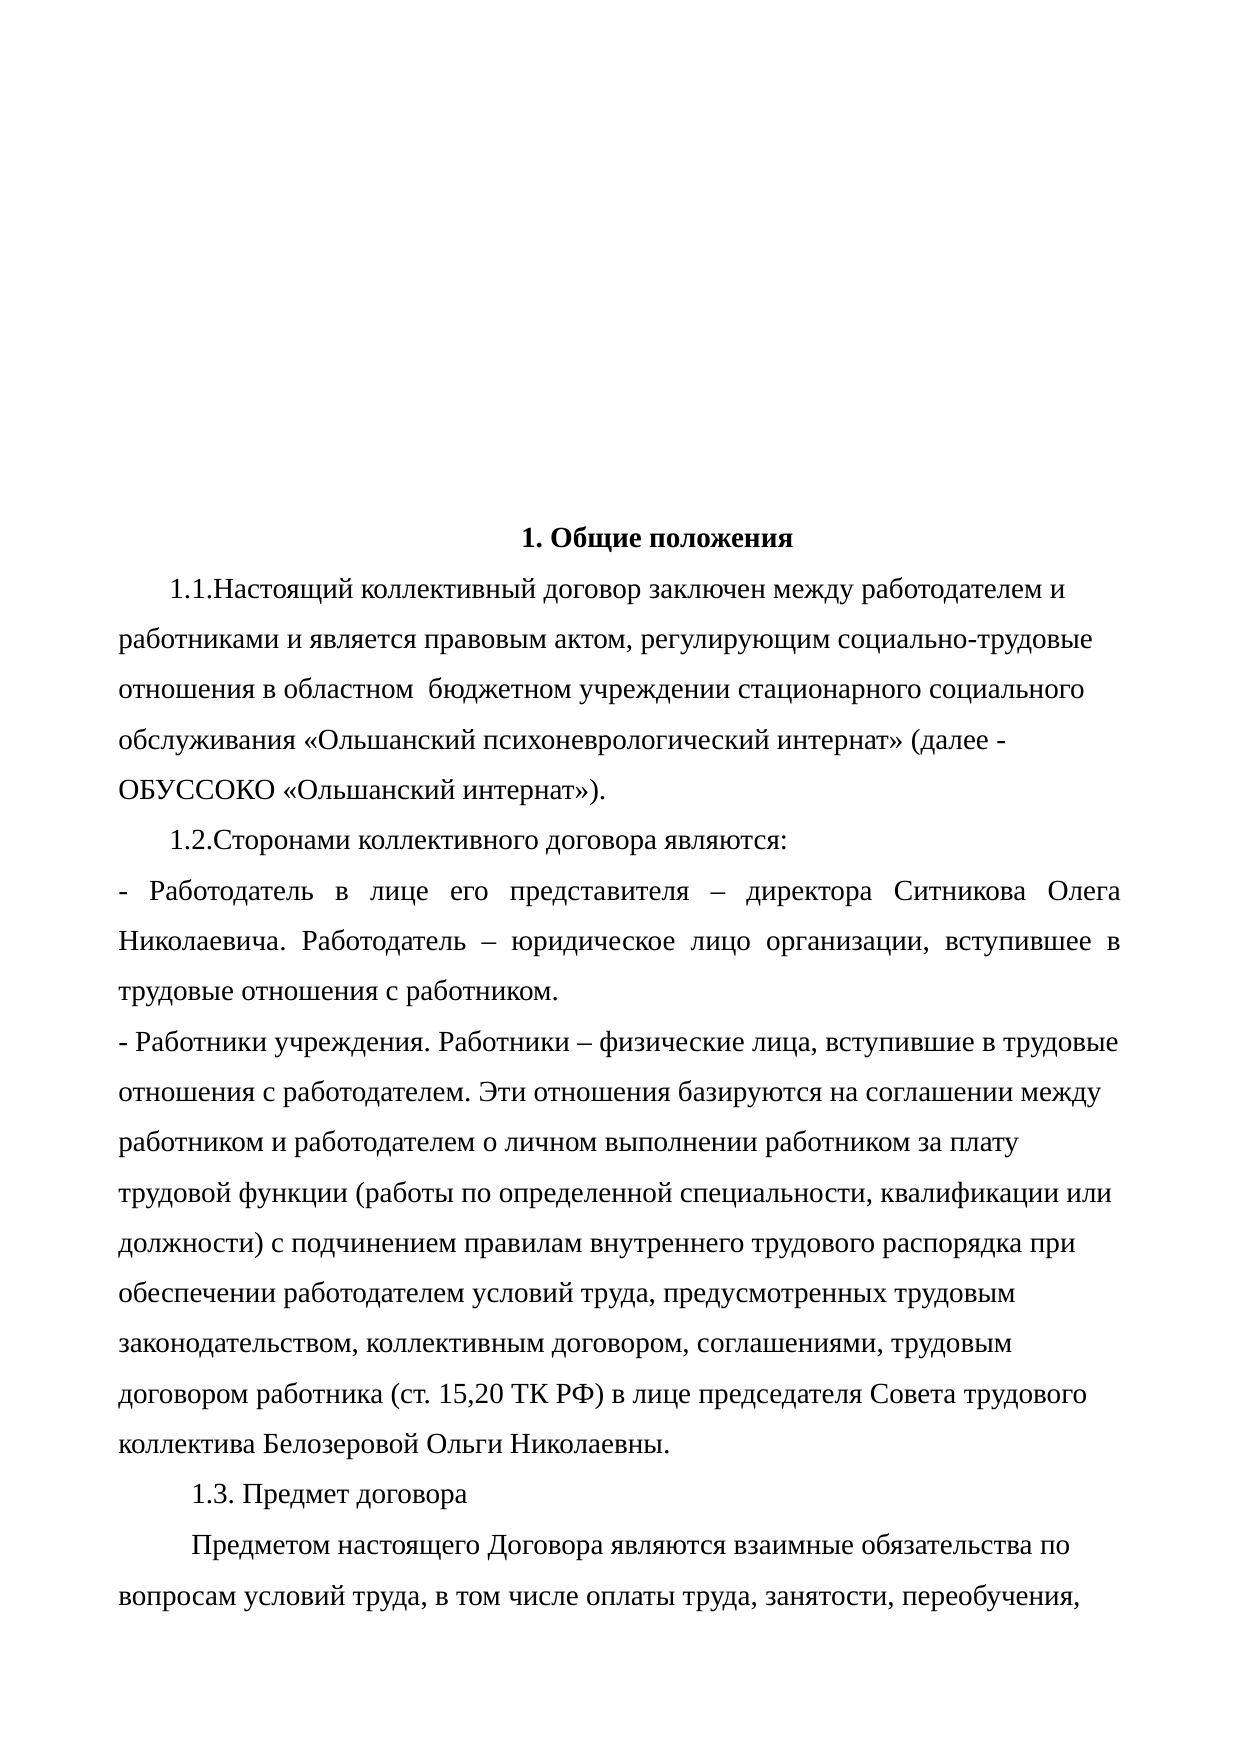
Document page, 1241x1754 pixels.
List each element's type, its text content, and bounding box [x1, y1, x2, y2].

text 1.2.Сторонами коллективного договора являются: [118, 822, 1122, 856]
text 1.1.Настоящий коллективный договор заключен между работодателем и работниками и является правовым актом, регулирующим социально-трудовые отношения в областном бюджетном учреждении стационарного социального обслуживания «Ольшанский психоневрологический интернат» (далее - ОБУССОКО «Ольшанский интернат»). [118, 571, 1122, 806]
text - Работники учреждения. Работники – физические лица, вступившие в трудовые отношения с работодателем. Эти отношения базируются на соглашении между работником и работодателем о личном выполнении работником за плату трудовой функции (работы по определенной специальности, квалификации или должности) с подчинением правилам внутреннего трудового распорядка при обеспечении работодателем условий труда, предусмотренных трудовым законодательством, коллективным договором, соглашениями, трудовым договором работника (ст. 15,20 ТК РФ) в лице председателя Совета трудового коллектива Белозеровой Ольги Николаевны. [118, 1024, 1122, 1460]
text - Работодатель в лице его представителя – директора Ситникова Олега Николаевича. Работодатель – юридическое лицо организации, вступившее в трудовые отношения с работником. [118, 873, 1122, 1007]
text Предметом настоящего Договора являются взаимные обязательства по вопросам условий труда, в том числе оплаты труда, занятости, переобучения, [118, 1527, 1122, 1611]
text 1.3. Предмет договора [118, 1477, 1122, 1510]
subtitle 1. Общие положения [118, 521, 1122, 554]
